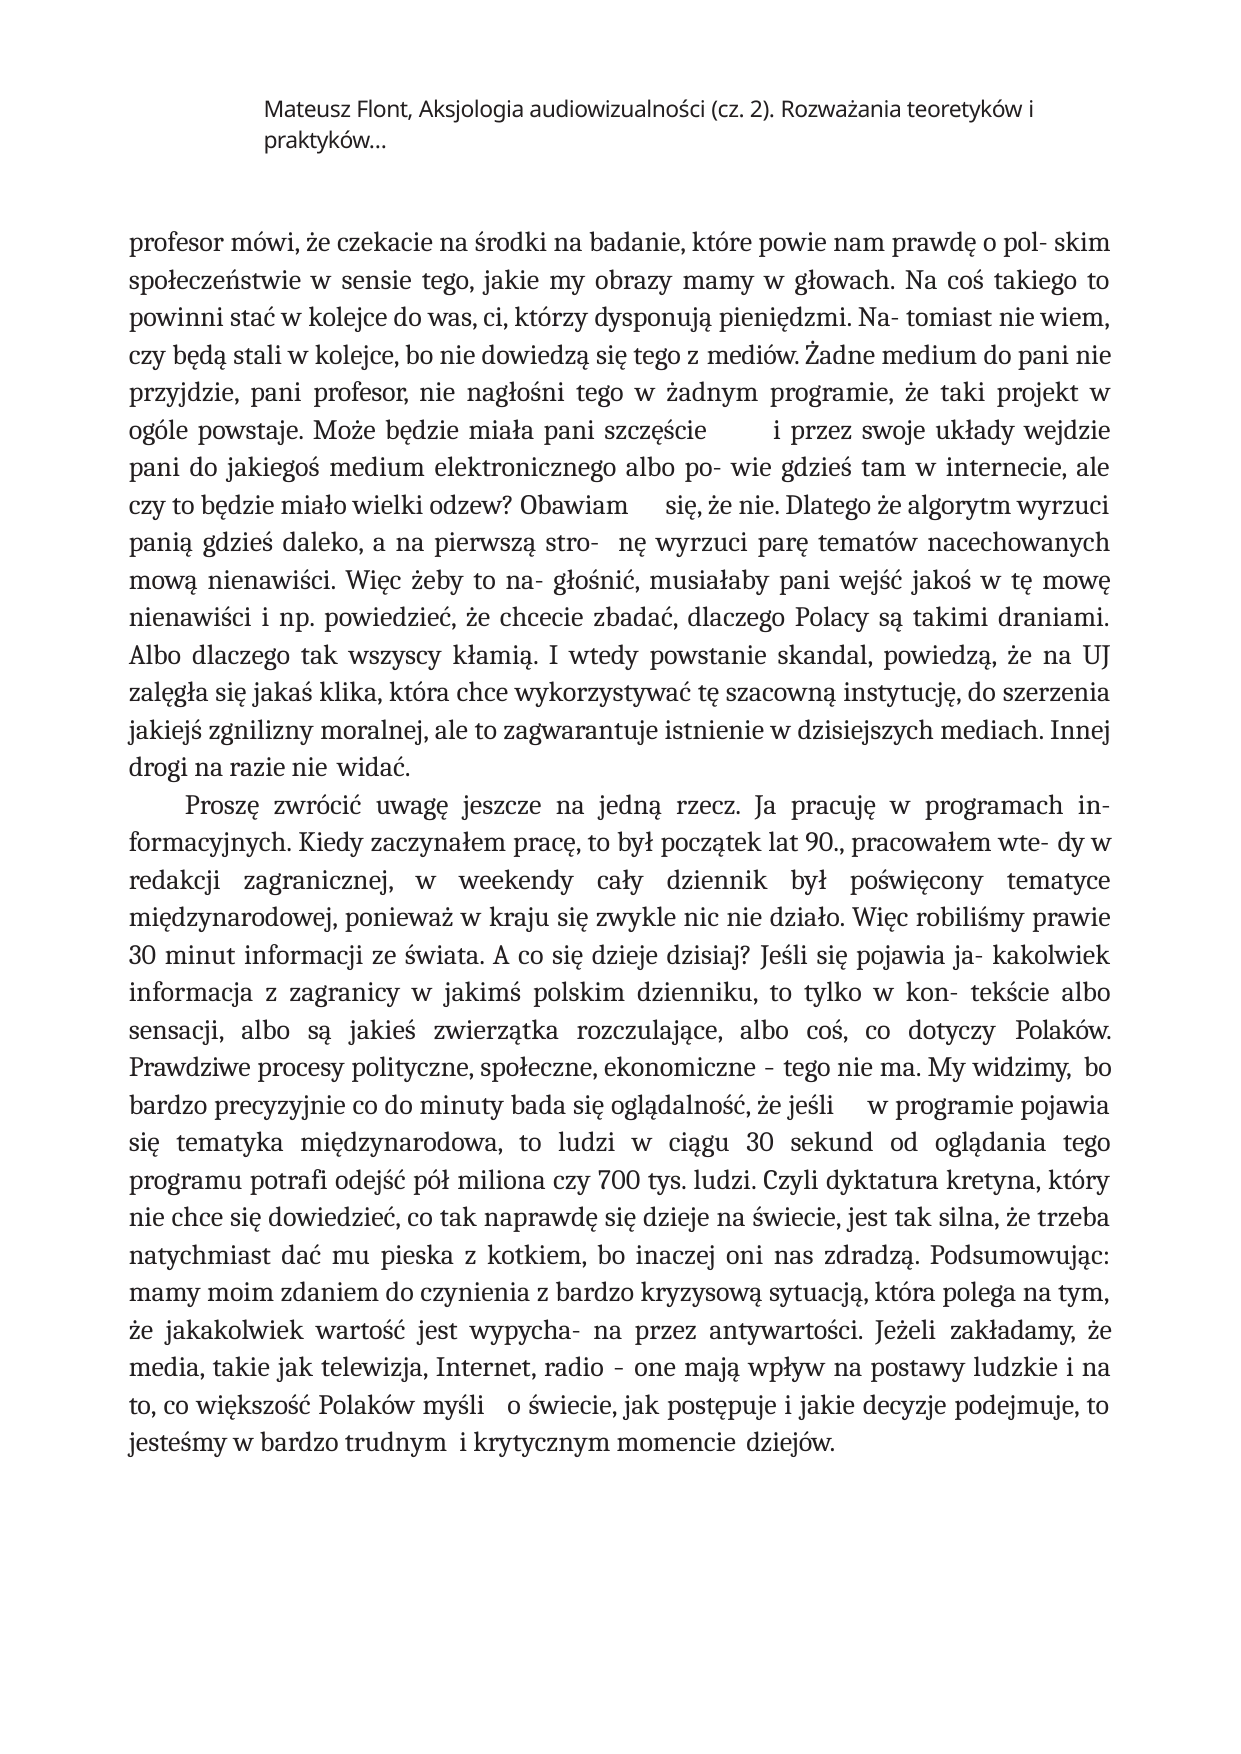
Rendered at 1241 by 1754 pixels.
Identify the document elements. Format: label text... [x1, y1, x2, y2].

text Proszę zwrócić uwagę jeszcze na jedną rzecz. Ja pracuję w programach in- formacyjnych. Kiedy zaczynałem pracę, to był początek lat 90., pracowałem wte- dy w redakcji zagranicznej, w weekendy cały dziennik był poświęcony tematyce międzynarodowej, ponieważ w kraju się zwykle nic nie działo. Więc robiliśmy prawie 30 minut informacji ze świata. A co się dzieje dzisiaj? Jeśli się pojawia ja- kakolwiek informacja z zagranicy w jakimś polskim dzienniku, to tylko w kon- tekście albo sensacji, albo są jakieś zwierzątka rozczulające, albo coś, co dotyczy Polaków. Prawdziwe procesy polityczne, społeczne, ekonomiczne - tego nie ma. My widzimy, bo bardzo precyzyjnie co do minuty bada się oglądalność, że jeśli w programie pojawia się tematyka międzynarodowa, to ludzi w ciągu 30 sekund od oglądania tego programu potrafi odejść pół miliona czy 700 tys. ludzi. Czyli dyktatura kretyna, który nie chce się dowiedzieć, co tak naprawdę się dzieje na świecie, jest tak silna, że trzeba natychmiast dać mu pieska z kotkiem, bo inaczej oni nas zdradzą. Podsumowując: mamy moim zdaniem do czynienia z bardzo kryzysową sytuacją, która polega na tym, że jakakolwiek wartość jest wypycha- na przez antywartości. Jeżeli zakładamy, że media, takie jak telewizja, Internet, radio - one mają wpływ na postawy ludzkie i na to, co większość Polaków myśli o świecie, jak postępuje i jakie decyzje podejmuje, to jesteśmy w bardzo trudnym i krytycznym momencie dziejów. [128, 789, 1112, 1459]
text profesor mówi, że czekacie na środki na badanie, które powie nam prawdę o pol- skim społeczeństwie w sensie tego, jakie my obrazy mamy w głowach. Na coś takiego to powinni stać w kolejce do was, ci, którzy dysponują pieniędzmi. Na- tomiast nie wiem, czy będą stali w kolejce, bo nie dowiedzą się tego z mediów. Żadne medium do pani nie przyjdzie, pani profesor, nie nagłośni tego w żadnym programie, że taki projekt w ogóle powstaje. Może będzie miała pani szczęście i przez swoje układy wejdzie pani do jakiegoś medium elektronicznego albo po- wie gdzieś tam w internecie, ale czy to będzie miało wielki odzew? Obawiam się, że nie. Dlatego że algorytm wyrzuci panią gdzieś daleko, a na pierwszą stro- nę wyrzuci parę tematów nacechowanych mową nienawiści. Więc żeby to na- głośnić, musiałaby pani wejść jakoś w tę mowę nienawiści i np. powiedzieć, że chcecie zbadać, dlaczego Polacy są takimi draniami. Albo dlaczego tak wszyscy kłamią. I wtedy powstanie skandal, powiedzą, że na UJ zalęgła się jakaś klika, która chce wykorzystywać tę szacowną instytucję, do szerzenia jakiejś zgnilizny moralnej, ale to zagwarantuje istnienie w dzisiejszych mediach. Innej drogi na razie nie widać. [128, 226, 1112, 784]
text Mateusz Flont, Aksjologia audiowizualności (cz. 2). Rozważania teoretyków i praktyków… [263, 93, 1123, 155]
